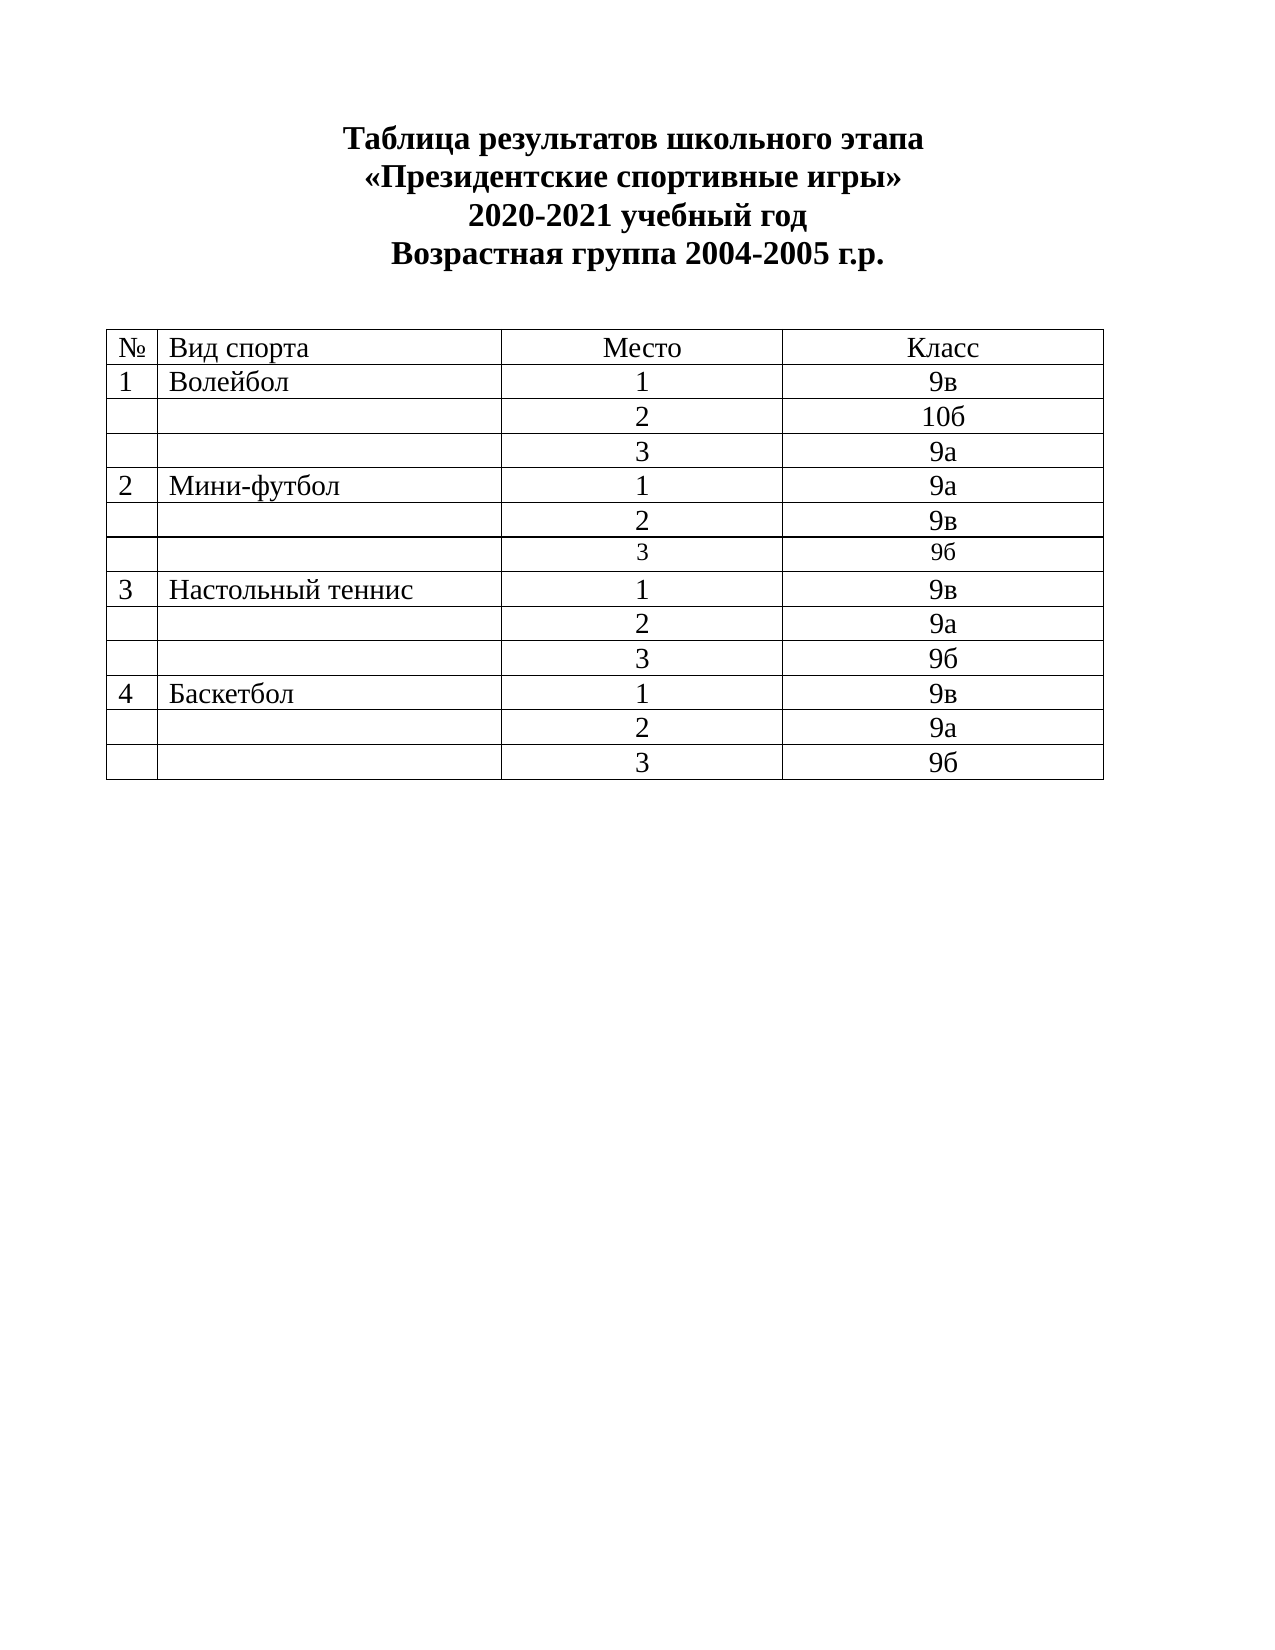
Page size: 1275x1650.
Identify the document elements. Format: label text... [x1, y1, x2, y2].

table_cell Баскетбол [158, 676, 501, 709]
table_cell [158, 399, 501, 433]
table_cell 1 [502, 468, 782, 502]
table_cell [107, 710, 157, 744]
table_cell [158, 745, 501, 778]
table_cell 3 [502, 745, 782, 778]
table_cell 9а [783, 607, 1103, 640]
table_cell [158, 538, 501, 571]
text Возрастная группа 2004-2005 г.р. [118, 233, 1157, 271]
table_cell [158, 503, 501, 536]
text 2020-2021 учебный год [118, 195, 1157, 233]
table_cell 3 [107, 572, 157, 606]
text Таблица результатов школьного этапа [118, 118, 1157, 156]
table_cell [107, 538, 157, 571]
text «Президентские спортивные игры» [118, 156, 1157, 195]
table_cell 9в [783, 503, 1103, 536]
table_cell Мини-футбол [158, 468, 501, 502]
table_header Класс [783, 330, 1103, 363]
table_cell [107, 434, 157, 467]
table_cell 2 [502, 399, 782, 433]
table_cell 9а [783, 434, 1103, 467]
table_cell 9а [783, 710, 1103, 744]
table_cell [158, 607, 501, 640]
table_cell [158, 710, 501, 744]
table_cell 2 [502, 607, 782, 640]
table_cell 4 [107, 676, 157, 709]
table_cell 2 [502, 503, 782, 536]
table_cell 9б [783, 641, 1103, 675]
table_cell [107, 641, 157, 675]
table_cell [158, 434, 501, 467]
table_cell [107, 503, 157, 536]
table_cell 2 [107, 468, 157, 502]
table_header Место [502, 330, 782, 363]
table_cell 10б [783, 399, 1103, 433]
table_cell [158, 641, 501, 675]
table_cell 9в [783, 676, 1103, 709]
table_cell 9в [783, 572, 1103, 606]
table_header Вид спорта [158, 330, 501, 363]
table_cell 1 [502, 572, 782, 606]
table_cell [107, 399, 157, 433]
table_cell 1 [502, 676, 782, 709]
table_cell 3 [502, 641, 782, 675]
table_cell 3 [502, 538, 782, 571]
table_cell 9в [783, 365, 1103, 398]
table_cell Настольный теннис [158, 572, 501, 606]
table_cell 1 [502, 365, 782, 398]
table_cell [107, 607, 157, 640]
table_cell Волейбол [158, 365, 501, 398]
table_cell 2 [502, 710, 782, 744]
table_cell 9б [783, 745, 1103, 778]
table_cell 9а [783, 468, 1103, 502]
table_cell 1 [107, 365, 157, 398]
table_cell 3 [502, 434, 782, 467]
table_header № [107, 330, 157, 363]
table_cell [107, 745, 157, 778]
table_cell 9б [783, 538, 1103, 571]
